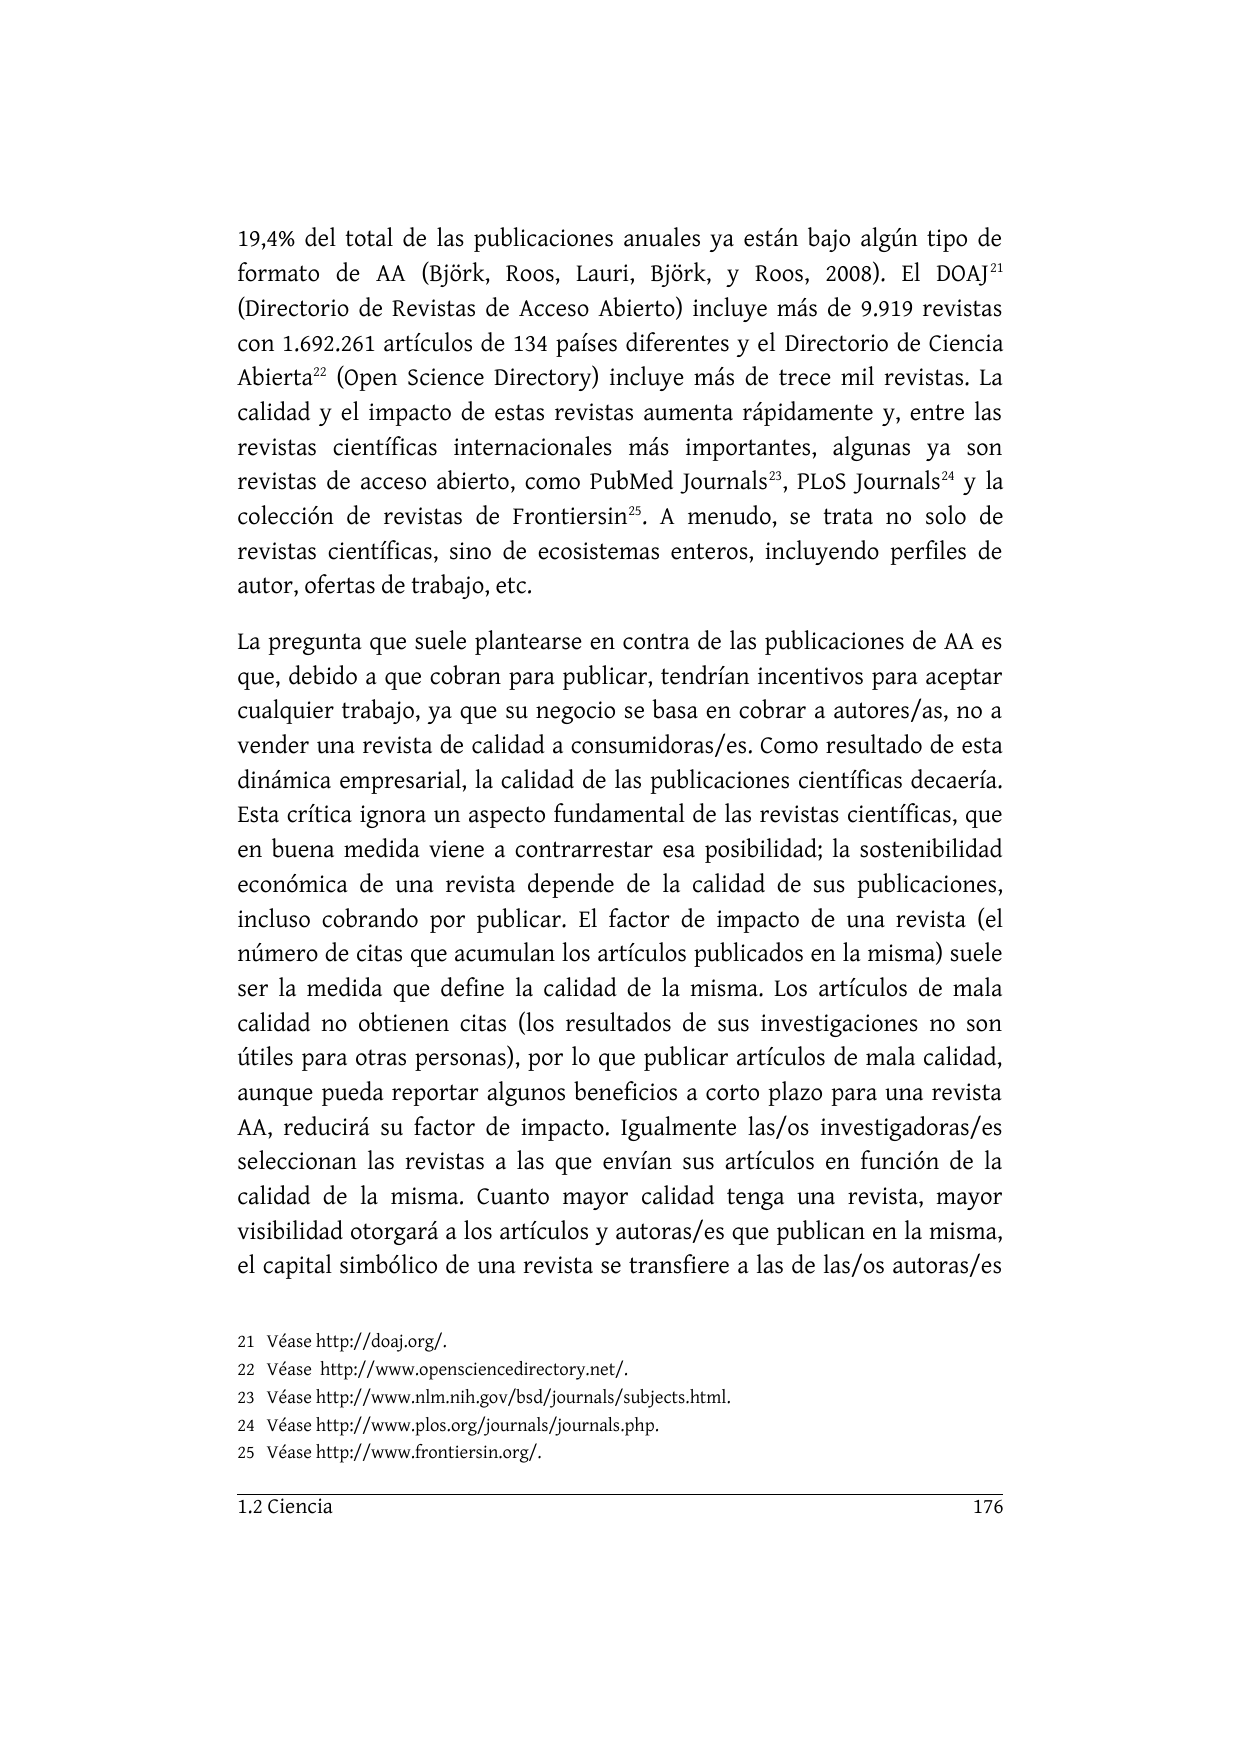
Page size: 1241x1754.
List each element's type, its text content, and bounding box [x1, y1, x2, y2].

text Véase http://doaj.org/. [237, 1331, 1003, 1353]
text Véase http://www.opensciencedirectory.net/. [237, 1359, 1003, 1381]
text La pregunta que suele plantearse en contra de las publicaciones de AA es que, debido a que cobran para publicar, tendrían incentivos para aceptar cualquier trabajo, ya que su negocio se basa en cobrar a autores/as, no a vender una revista de calidad a consumidoras/es. Como resultado de esta dinámica empresarial, la calidad de las publicaciones científicas decaería. Esta crítica ignora un aspecto fundamental de las revistas científicas, que en buena medida viene a contrarrestar esa posibilidad; la sostenibilidad económica de una revista depende de la calidad de sus publicaciones, incluso cobrando por publicar. El factor de impacto de una revista (el número de citas que acumulan los artículos publicados en la misma) suele ser la medida que define la calidad de la misma. Los artículos de mala calidad no obtienen citas (los resultados de sus investigaciones no son útiles para otras personas), por lo que publicar artículos de mala calidad, aunque pueda reportar algunos beneficios a corto plazo para una revista AA, reducirá su factor de impacto. Igualmente las/os investigadoras/es seleccionan las revistas a las que envían sus artículos en función de la calidad de la misma. Cuanto mayor calidad tenga una revista, mayor visibilidad otorgará a los artículos y autoras/es que publican en la misma, el capital simbólico de una revista se transfiere a las de las/os autoras/es [237, 628, 1003, 1281]
text 19,4% del total de las publicaciones anuales ya están bajo algún tipo de formato de AA (Björk, Roos, Lauri, Björk, y Roos, 2008). El DOAJ (Directorio de Revistas de Acceso Abierto) incluye más de 9.919 revistas con 1.692.261 artículos de 134 países diferentes y el Directorio de Ciencia Abierta (Open Science Directory) incluye más de trece mil revistas. La calidad y el impacto de estas revistas aumenta rápidamente y, entre las revistas científicas internacionales más importantes, algunas ya son revistas de acceso abierto, como PubMed Journals, PLoS Journals y la colección de revistas de Frontiersin. A menudo, se trata no solo de revistas científicas, sino de ecosistemas enteros, incluyendo perfiles de autor, ofertas de trabajo, etc. [237, 225, 1003, 601]
text Véase http://www.frontiersin.org/. [237, 1442, 1003, 1464]
text Véase http://www.plos.org/journals/journals.php. [237, 1414, 1003, 1436]
text Véase http://www.nlm.nih.gov/bsd/journals/subjects.html. [237, 1387, 1003, 1408]
